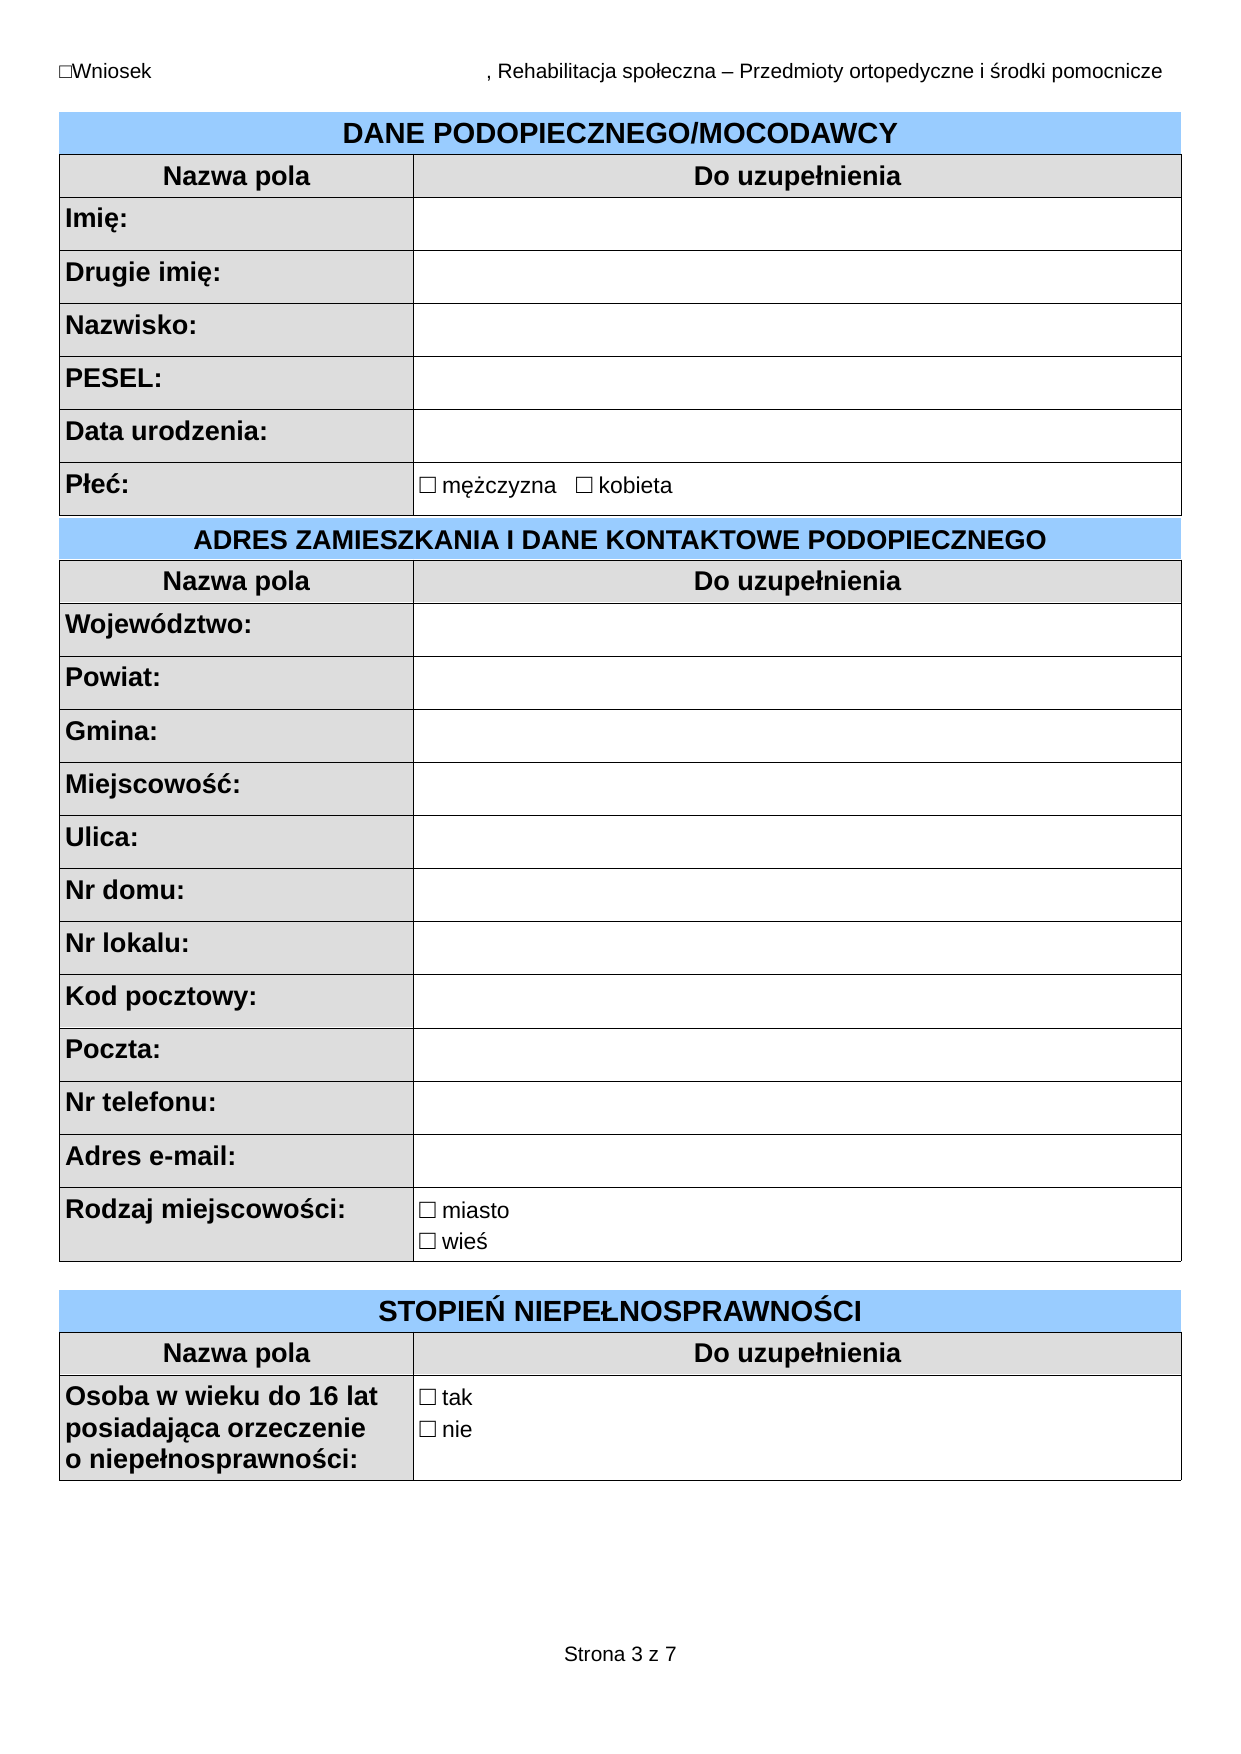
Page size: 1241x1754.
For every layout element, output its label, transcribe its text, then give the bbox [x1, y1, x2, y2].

table_cell Data urodzenia: [60, 410, 413, 462]
table_cell [414, 304, 1181, 356]
table_cell [414, 657, 1181, 709]
table_header Do uzupełnienia [414, 1333, 1181, 1374]
table_cell [414, 1135, 1181, 1187]
table_cell [414, 816, 1181, 868]
table_header Nazwa pola [60, 1333, 413, 1374]
table_cell □ tak □ nie [414, 1376, 1181, 1480]
table_cell Województwo: [60, 604, 413, 656]
table_cell Nazwisko: [60, 304, 413, 356]
table_cell Płeć: [60, 463, 413, 515]
table_cell Poczta: [60, 1029, 413, 1081]
subtitle ADRES ZAMIESZKANIA I DANE KONTAKTOWE PODOPIECZNEGO [59, 518, 1181, 559]
table_cell Powiat: [60, 657, 413, 709]
table_cell Miejscowość: [60, 763, 413, 815]
table_cell [414, 975, 1181, 1027]
table_cell Adres e-mail: [60, 1135, 413, 1187]
table_cell [414, 922, 1181, 974]
table_header Do uzupełnienia [414, 155, 1181, 197]
table_cell [414, 251, 1181, 303]
table_cell [414, 763, 1181, 815]
table_cell Nr telefonu: [60, 1082, 413, 1134]
table_cell [414, 357, 1181, 409]
subtitle STOPIEŃ NIEPEŁNOSPRAWNOŚCI [59, 1290, 1181, 1332]
table_header Nazwa pola [60, 155, 413, 197]
table_cell Gmina: [60, 710, 413, 762]
table_cell Nr domu: [60, 869, 413, 921]
table_cell Imię: [60, 198, 413, 250]
table_cell PESEL: [60, 357, 413, 409]
table_cell Rodzaj miejscowości: [60, 1188, 413, 1261]
table_cell Drugie imię: [60, 251, 413, 303]
table_cell [414, 1029, 1181, 1081]
table_cell [414, 198, 1181, 250]
table_cell □ miasto □ wieś [414, 1188, 1181, 1261]
table_cell □ mężczyzna □ kobieta [414, 463, 1181, 515]
table_cell Nr lokalu: [60, 922, 413, 974]
table_header Nazwa pola [60, 561, 413, 602]
table_cell [414, 410, 1181, 462]
table_cell Osoba w wieku do 16 lat posiadająca orzeczenie o niepełnosprawności: [60, 1376, 413, 1480]
table_cell Kod pocztowy: [60, 975, 413, 1027]
table_cell [414, 710, 1181, 762]
subtitle DANE PODOPIECZNEGO/MOCODAWCY [59, 112, 1181, 154]
table_cell [414, 869, 1181, 921]
table_cell [414, 1082, 1181, 1134]
table_cell [414, 604, 1181, 656]
table_header Do uzupełnienia [414, 561, 1181, 602]
table_cell Ulica: [60, 816, 413, 868]
